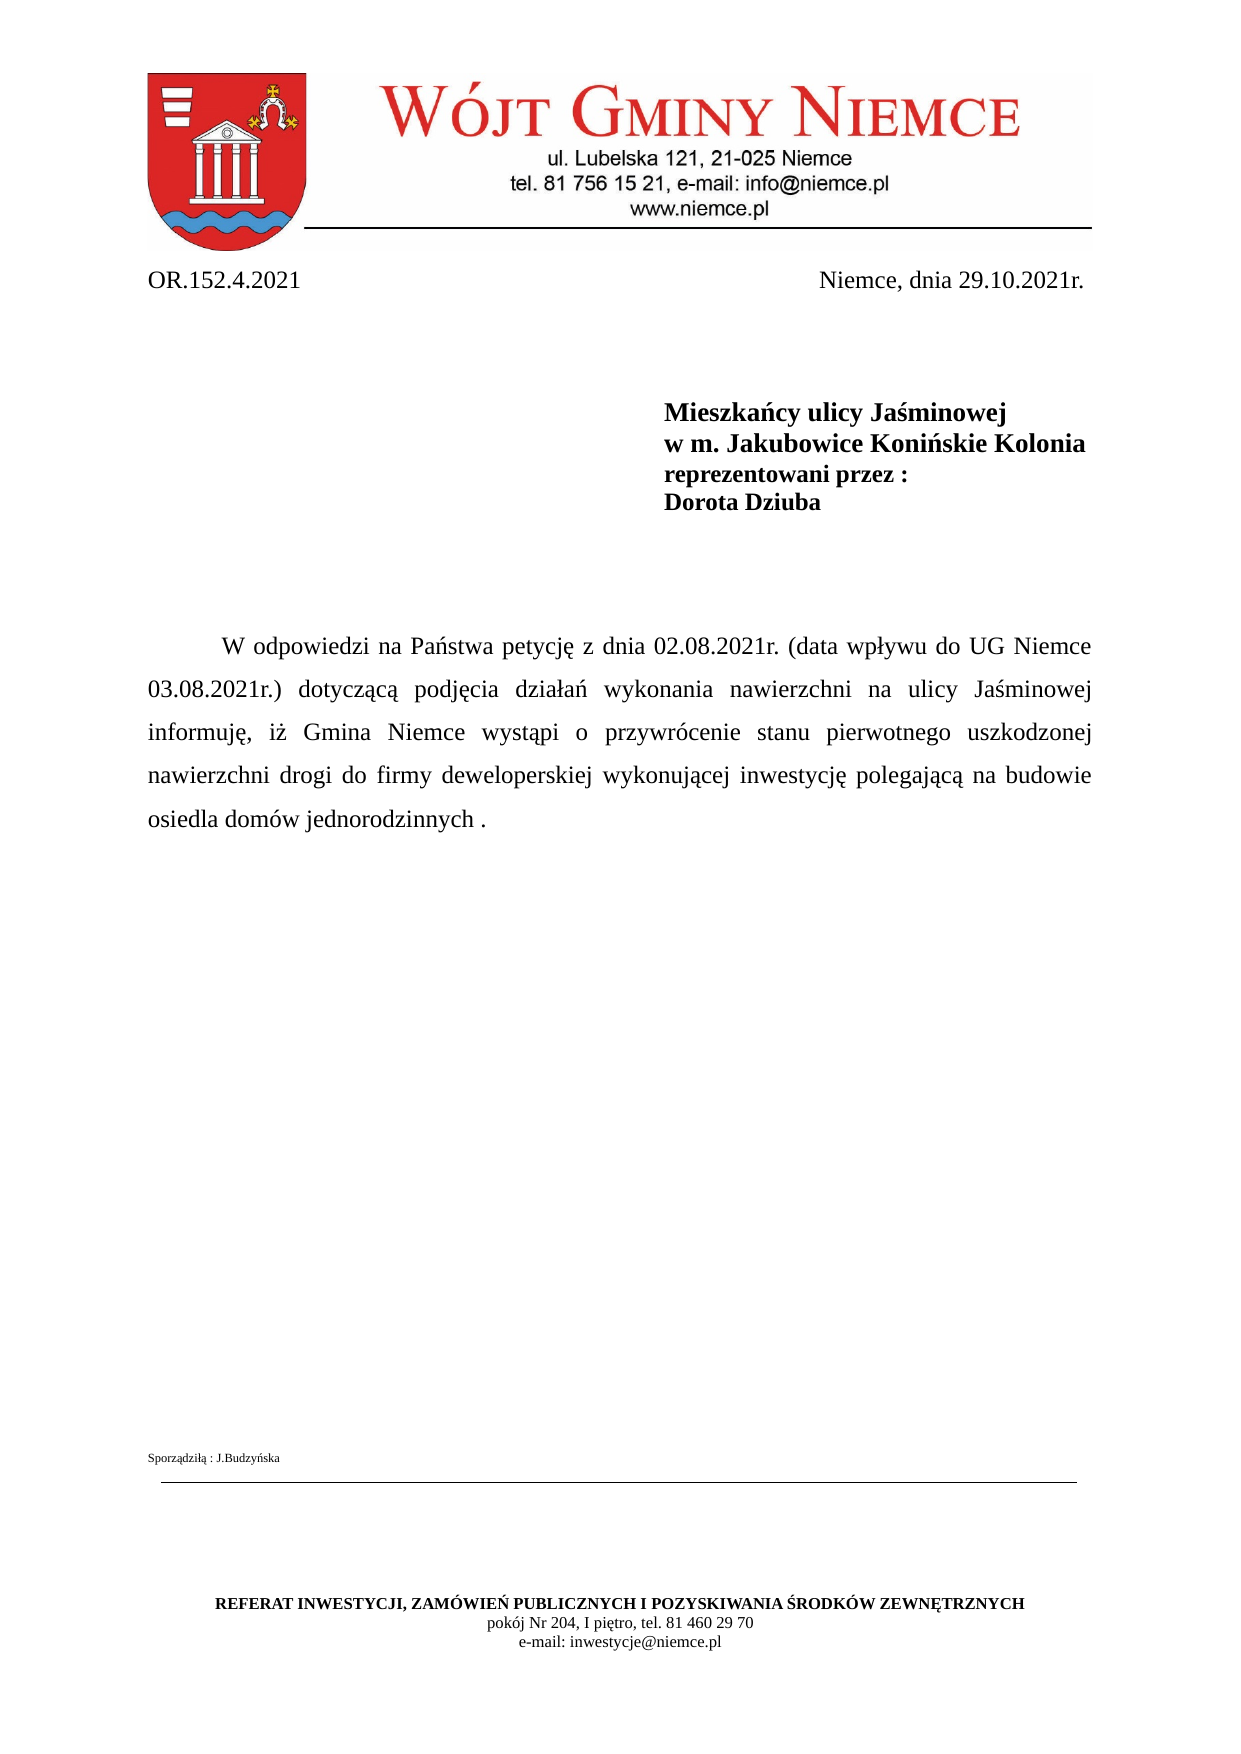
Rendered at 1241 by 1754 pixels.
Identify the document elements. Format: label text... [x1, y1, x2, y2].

text w m. Jakubowice Konińskie Kolonia reprezentowani przez : [664, 428, 1093, 487]
picture [147, 73, 1093, 251]
text Dorota Dziuba [664, 487, 1093, 516]
text Sporządziłą : J.Budzyńska [148, 1451, 1093, 1465]
text OR.152.4.2021 Niemce, dnia 29.10.2021r. [148, 265, 1093, 293]
text Mieszkańcy ulicy Jaśminowej [590, 396, 1093, 428]
text W odpowiedzi na Państwa petycję z dnia 02.08.2021r. (data wpływu do UG Niemce 03.08.2021r.) dotyczącą podjęcia działań wykonania nawierzchni na ulicy Jaśminowej informuję, iż Gmina Niemce wystąpi o przywrócenie stanu pierwotnego uszkodzonej nawierzchni drogi do firmy deweloperskiej wykonującej inwestycję polegającą na budowie osiedla domów jednorodzinnych . [148, 631, 1093, 832]
